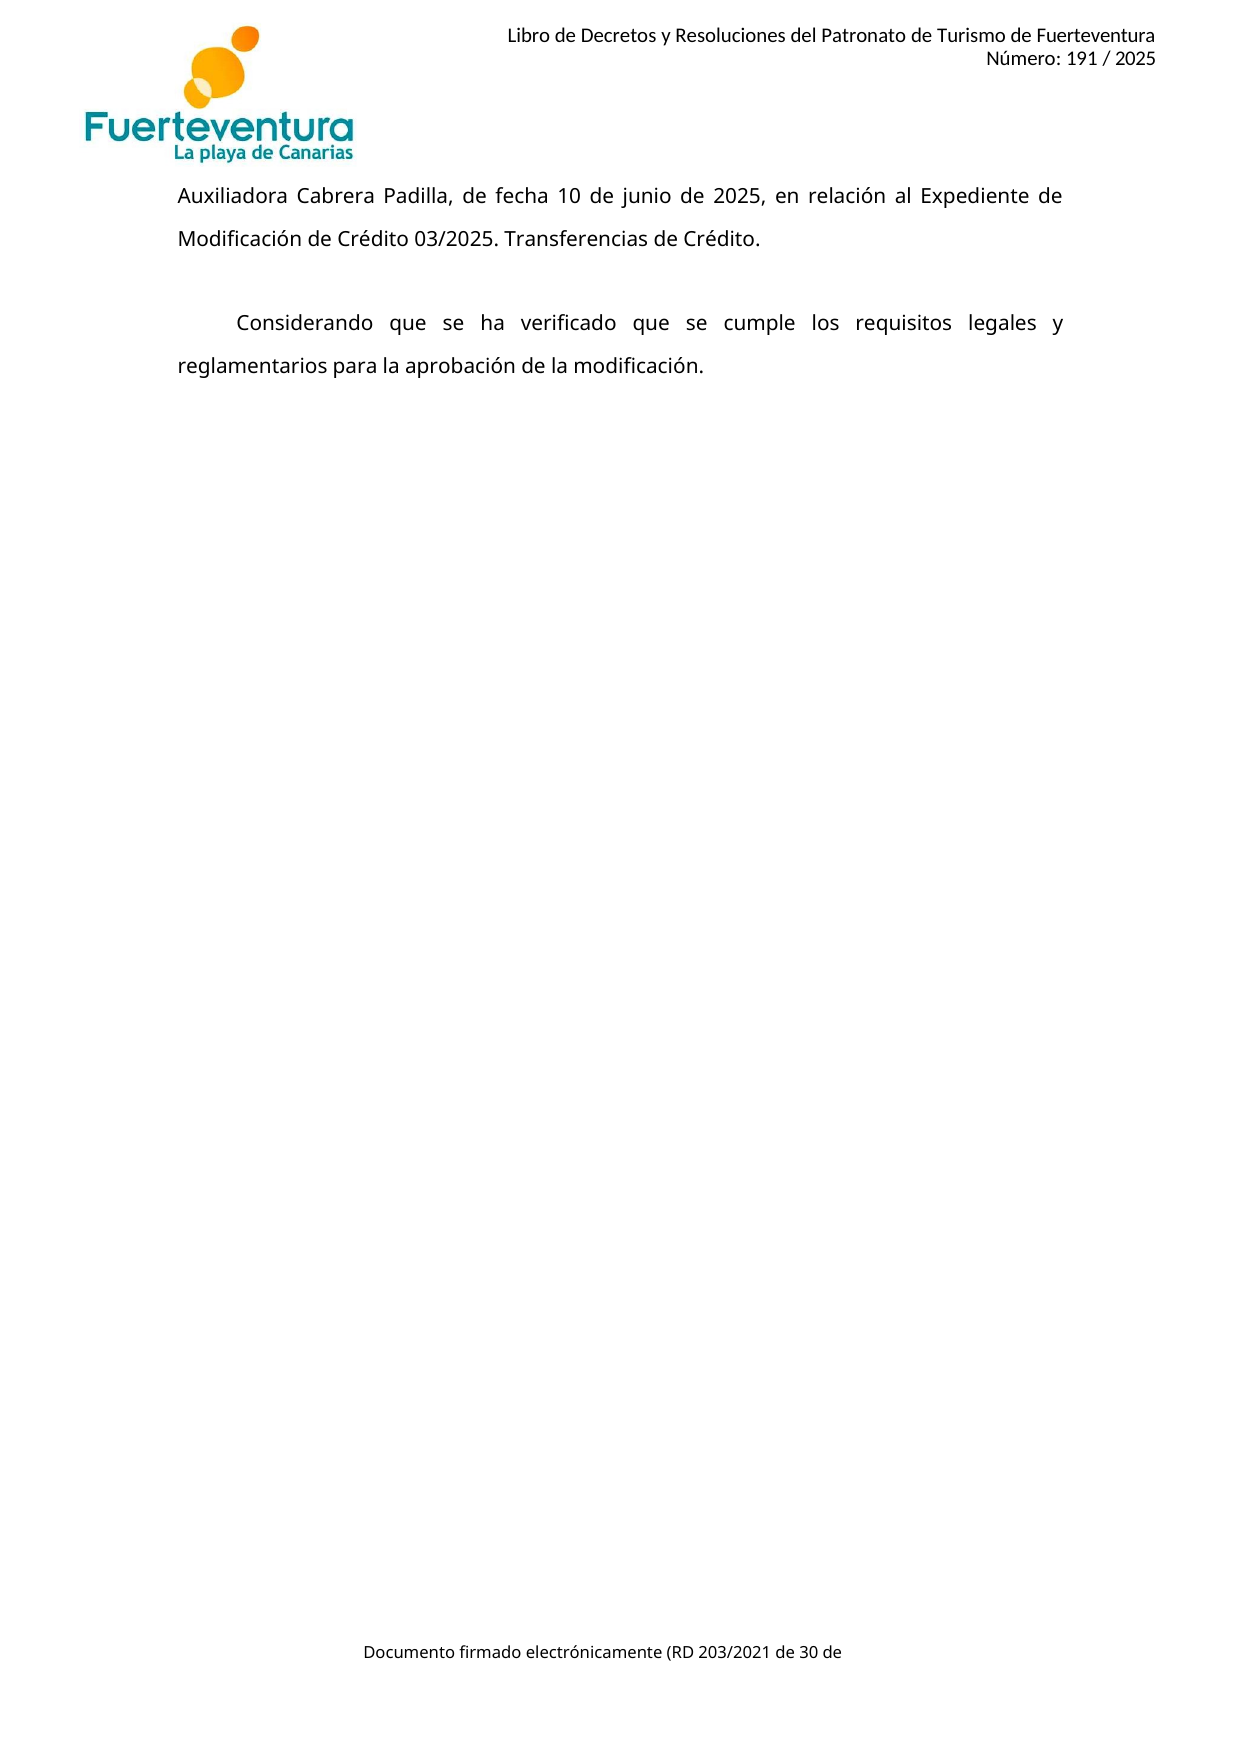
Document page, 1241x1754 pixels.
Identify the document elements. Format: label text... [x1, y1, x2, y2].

text Considerando que se ha verificado que se cumple los requisitos legales y reglamentarios para la aprobación de la modificación. [177, 308, 1063, 380]
text Auxiliadora Cabrera Padilla, de fecha 10 de junio de 2025, en relación al Expediente de Modificación de Crédito 03/2025. Transferencias de Crédito. [177, 181, 1063, 253]
picture [79, 22, 357, 167]
